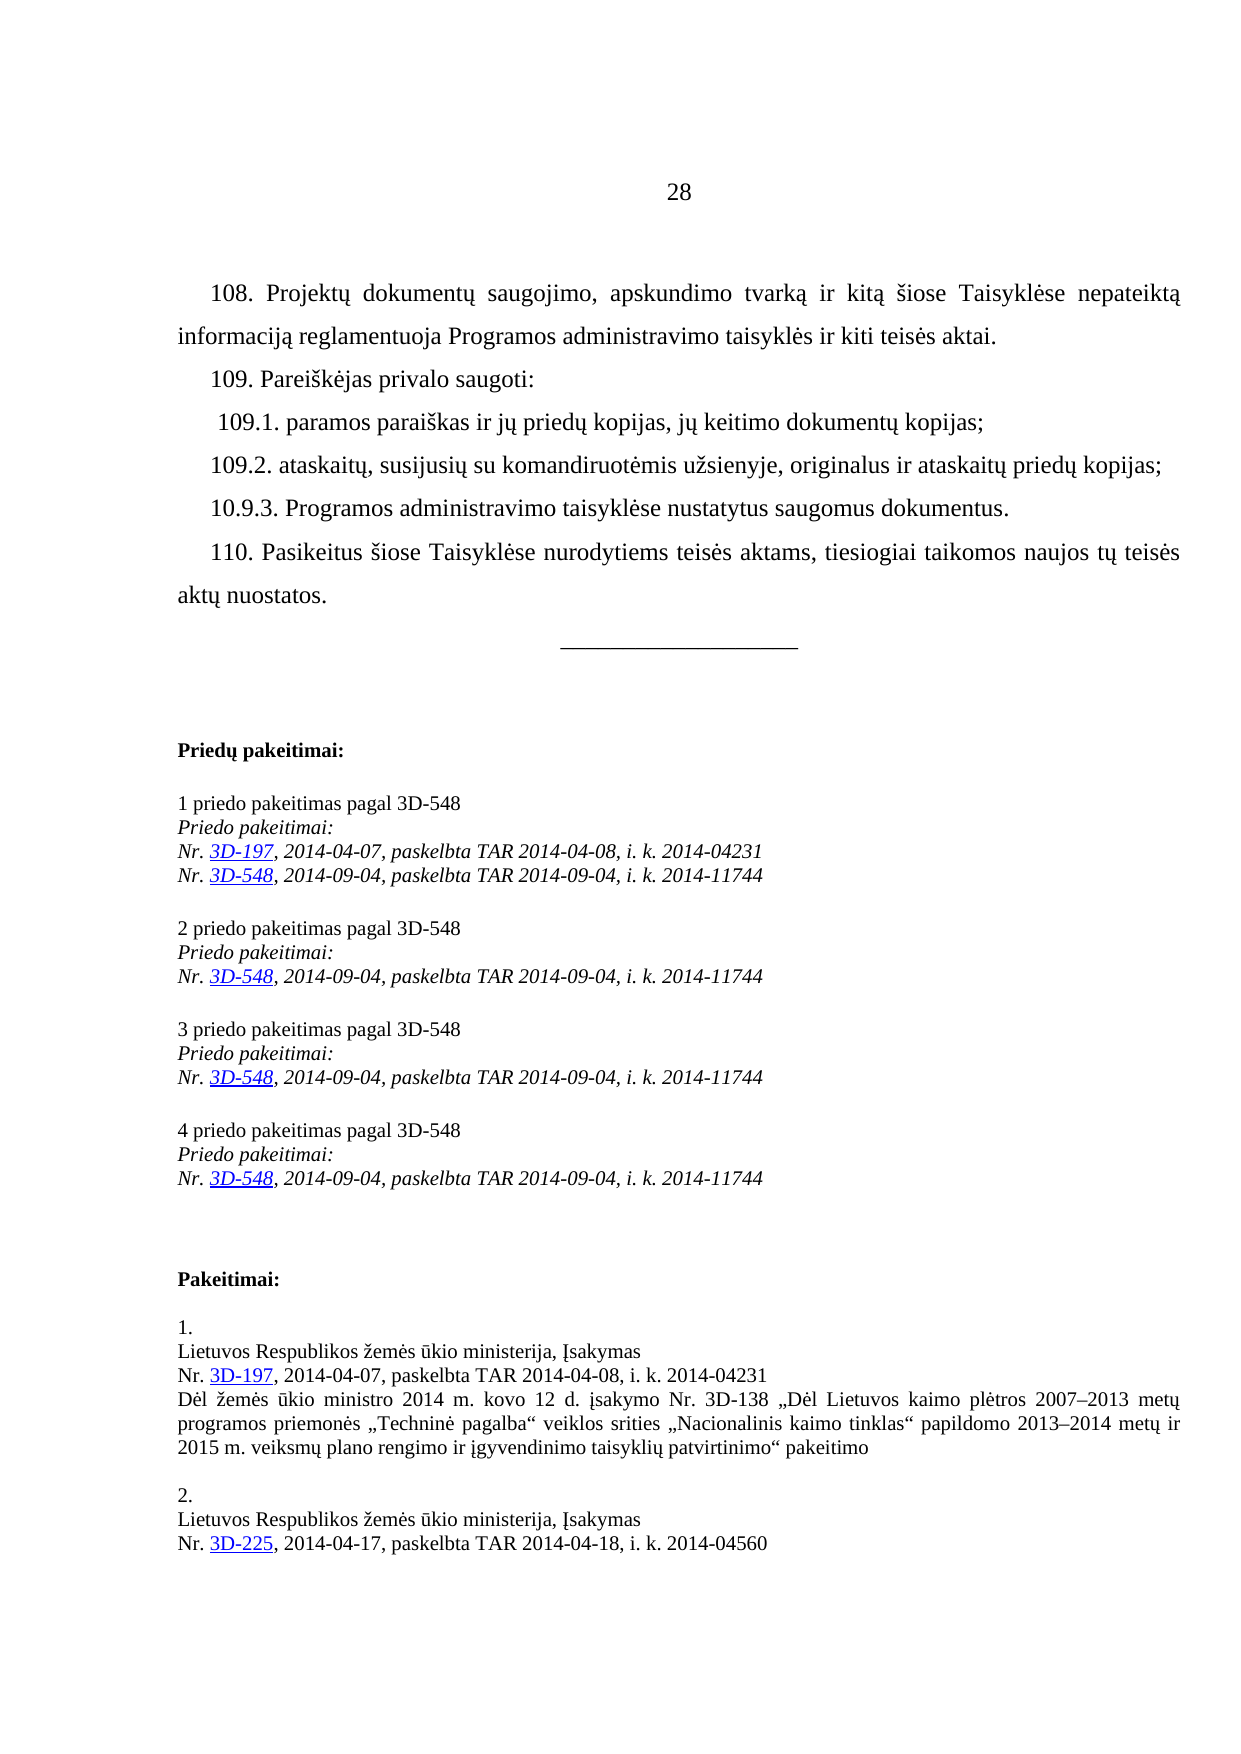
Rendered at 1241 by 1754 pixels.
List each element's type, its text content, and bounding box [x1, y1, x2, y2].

text Nr. 3D-197, 2014-04-07, paskelbta TAR 2014-04-08, i. k. 2014-04231 [177, 839, 1181, 863]
text Lietuvos Respublikos žemės ūkio ministerija, Įsakymas [177, 1339, 1181, 1363]
text Priedo pakeitimai: [177, 1041, 1181, 1065]
text Priedo pakeitimai: [177, 815, 1181, 839]
text 2 priedo pakeitimas pagal 3D-548 [177, 916, 1181, 940]
text Lietuvos Respublikos žemės ūkio ministerija, Įsakymas [177, 1507, 1181, 1531]
text ___________________ [177, 623, 1181, 652]
text 1. [177, 1315, 1181, 1339]
text Nr. 3D-548, 2014-09-04, paskelbta TAR 2014-09-04, i. k. 2014-11744 [177, 964, 1181, 988]
text Nr. 3D-548, 2014-09-04, paskelbta TAR 2014-09-04, i. k. 2014-11744 [177, 863, 1181, 887]
text Nr. 3D-548, 2014-09-04, paskelbta TAR 2014-09-04, i. k. 2014-11744 [177, 1166, 1181, 1190]
text 109.1. paramos paraiškas ir jų priedų kopijas, jų keitimo dokumentų kopijas; [177, 407, 1181, 436]
text 108. Projektų dokumentų saugojimo, apskundimo tvarką ir kitą šiose Taisyklėse nepateiktą informaciją reglamentuoja Programos administravimo taisyklės ir kiti teisės aktai. [177, 278, 1181, 350]
text Nr. 3D-225, 2014-04-17, paskelbta TAR 2014-04-18, i. k. 2014-04560 [177, 1531, 1181, 1555]
text Priedo pakeitimai: [177, 1142, 1181, 1166]
text 109. Pareiškėjas privalo saugoti: [177, 364, 1181, 393]
text 109.2. ataskaitų, susijusių su komandiruotėmis užsienyje, originalus ir ataskaitų priedų kopijas; [177, 450, 1181, 479]
text 3 priedo pakeitimas pagal 3D-548 [177, 1017, 1181, 1041]
text Priedų pakeitimai: [177, 738, 1181, 762]
text 110. Pasikeitus šiose Taisyklėse nurodytiems teisės aktams, tiesiogiai taikomos naujos tų teisės aktų nuostatos. [177, 537, 1181, 608]
text Pakeitimai: [177, 1267, 1181, 1291]
text Priedo pakeitimai: [177, 940, 1181, 964]
text 4 priedo pakeitimas pagal 3D-548 [177, 1117, 1181, 1142]
text Nr. 3D-197, 2014-04-07, paskelbta TAR 2014-04-08, i. k. 2014-04231 [177, 1363, 1181, 1387]
text 1 priedo pakeitimas pagal 3D-548 [177, 791, 1181, 815]
text 2. [177, 1483, 1181, 1507]
text Nr. 3D-548, 2014-09-04, paskelbta TAR 2014-09-04, i. k. 2014-11744 [177, 1065, 1181, 1089]
text 10.9.3. Programos administravimo taisyklėse nustatytus saugomus dokumentus. [177, 493, 1181, 522]
text Dėl žemės ūkio ministro 2014 m. kovo 12 d. įsakymo Nr. 3D-138 „Dėl Lietuvos kaimo plėtros 2007–2013 metų programos priemonės „Techninė pagalba“ veiklos srities „Nacionalinis kaimo tinklas“ papildomo 2013–2014 metų ir 2015 m. veiksmų plano rengimo ir įgyvendinimo taisyklių patvirtinimo“ pakeitimo [177, 1387, 1181, 1459]
